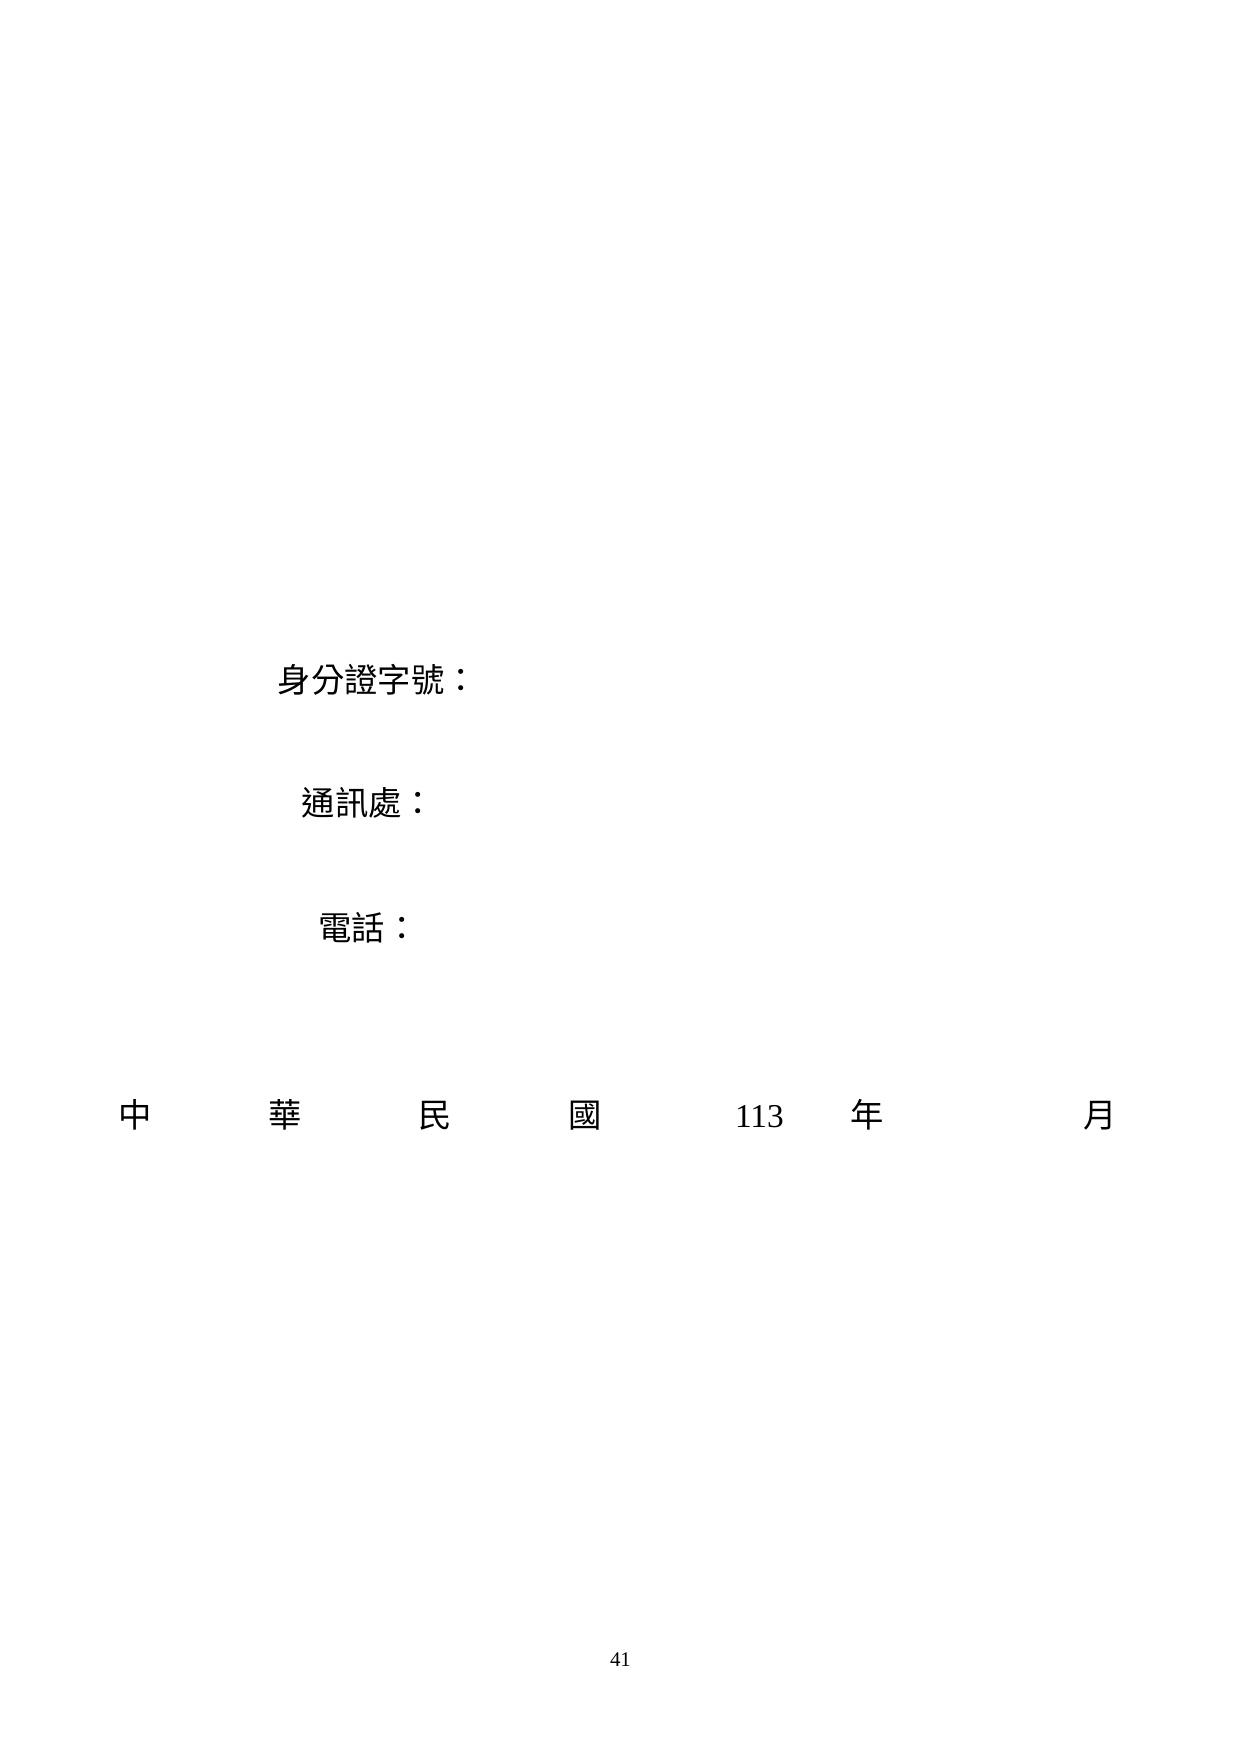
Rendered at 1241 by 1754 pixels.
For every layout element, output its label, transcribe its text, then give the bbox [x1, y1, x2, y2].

text 電話： [118, 884, 1122, 947]
text 通訊處： [118, 759, 1122, 822]
text 身分證字號： [118, 634, 1122, 697]
text 中 華 民 國 113 年 月 [118, 1072, 1122, 1134]
